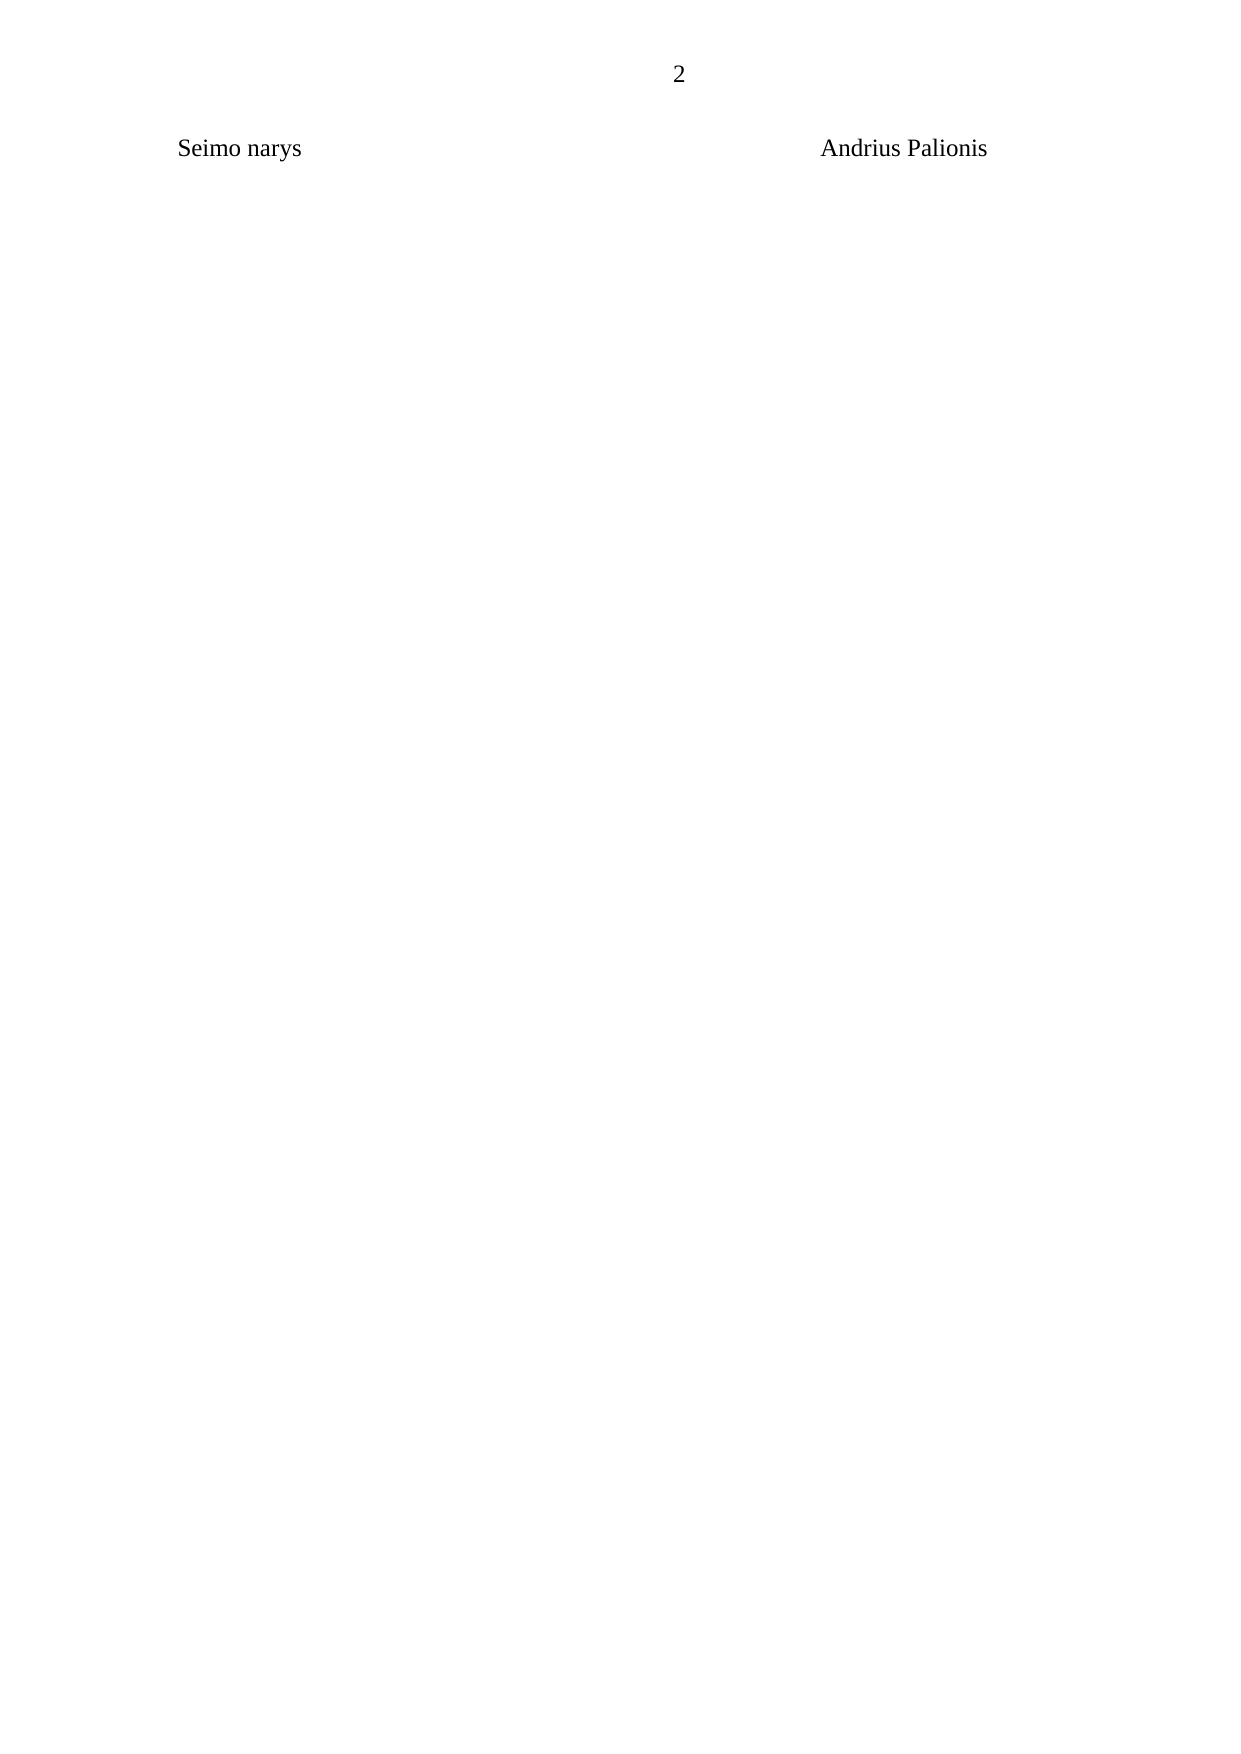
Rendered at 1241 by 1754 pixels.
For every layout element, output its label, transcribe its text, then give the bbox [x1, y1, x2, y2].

text Seimo narys Andrius Palionis [177, 133, 1181, 162]
